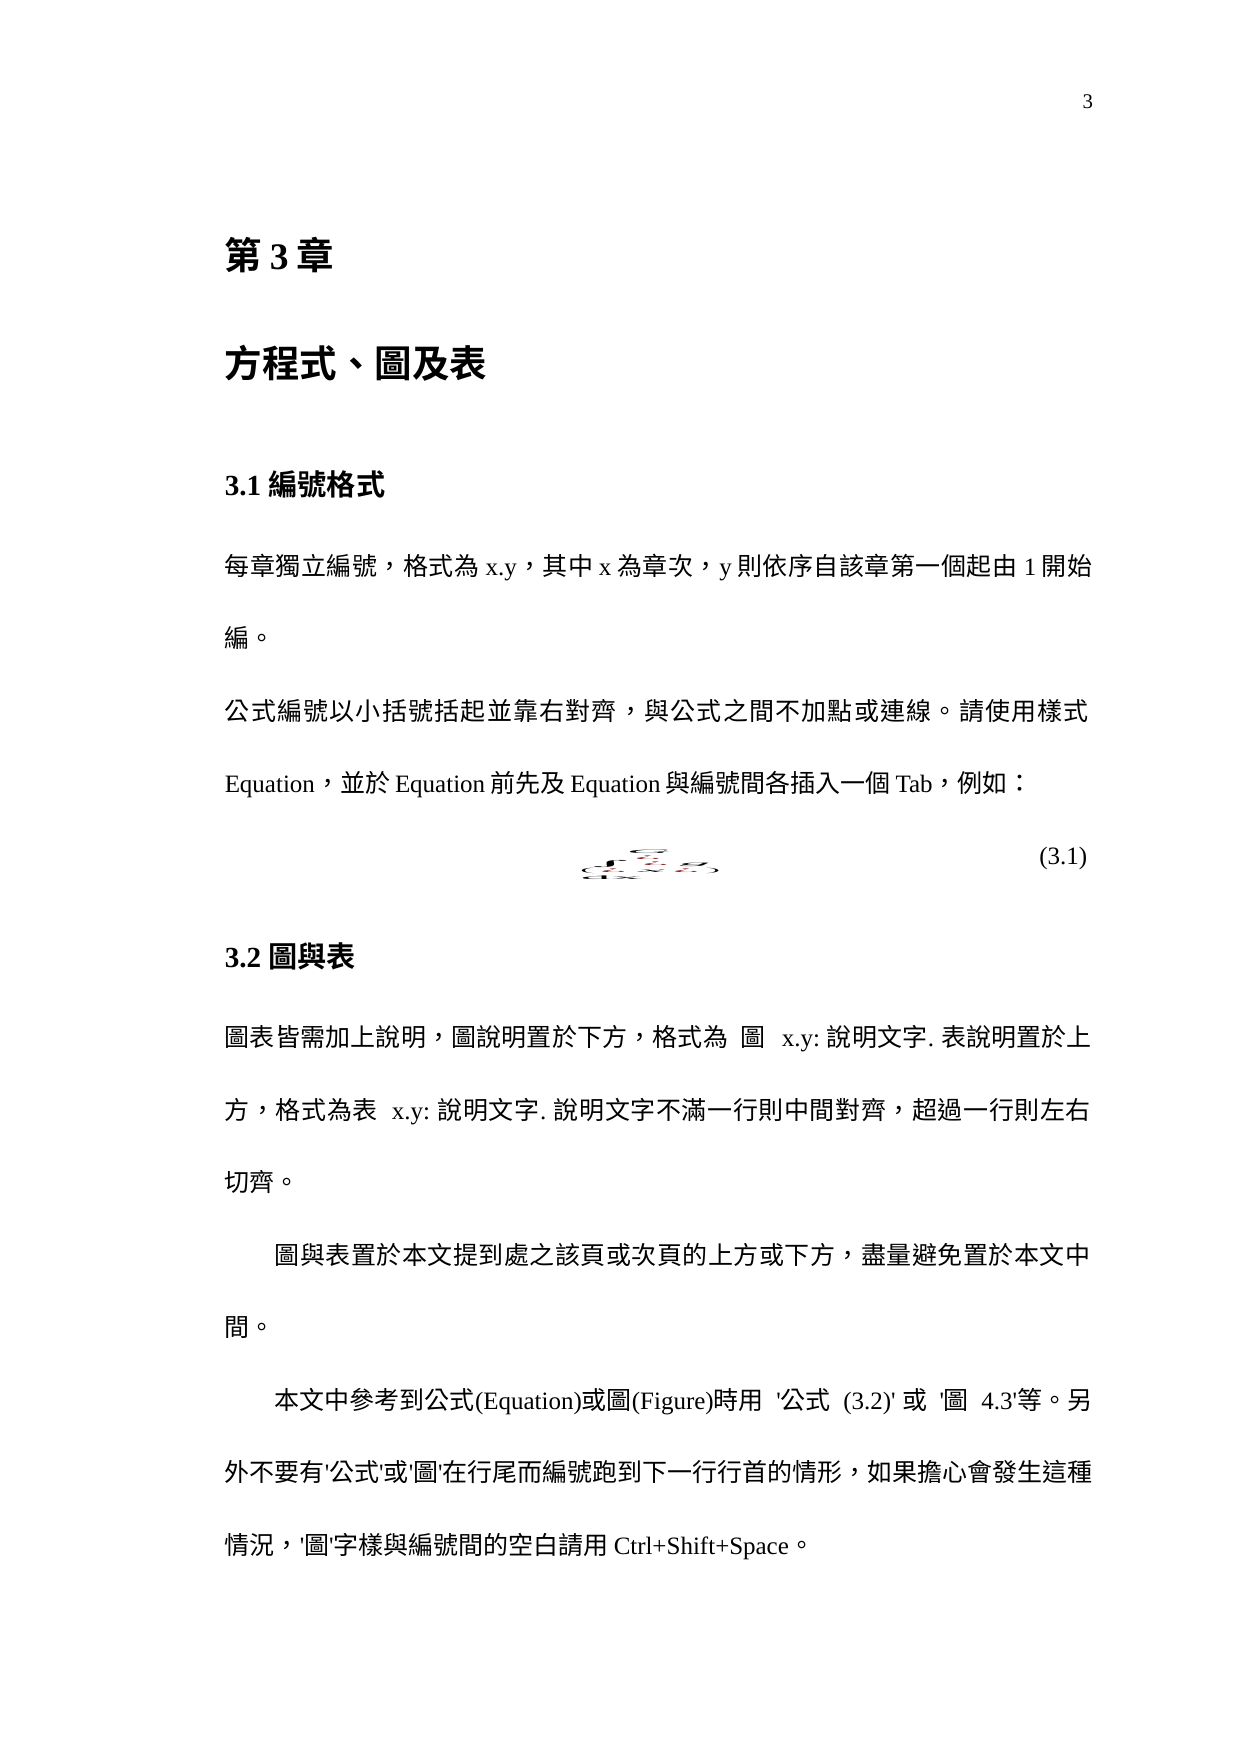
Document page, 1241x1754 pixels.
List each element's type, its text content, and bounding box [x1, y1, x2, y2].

text 3.2 圖與表 [224, 933, 1092, 975]
text 圖表皆需加上說明，圖說明置於下方，格式為 圖 x.y: 說明文字. 表說明置於上方，格式為表 x.y: 說明文字. 說明文字不滿一行則中間對齊，超過一行則左右切齊。 [224, 1018, 1092, 1199]
text (3.1) [224, 841, 1092, 880]
text 圖與表置於本文提到處之該頁或次頁的上方或下方，盡量避免置於本文中間。 [224, 1235, 1092, 1344]
text 每章獨立編號，格式為x.y，其中x為章次，y則依序自該章第一個起由1開始編。 [224, 546, 1092, 655]
text 3.1 編號格式 [224, 462, 1092, 504]
text 本文中參考到公式(Equation)或圖(Figure)時用 '公式 (3.2)' 或 '圖 4.3'等。另外不要有'公式'或'圖'在行尾而編號跑到下一行行首的情形，如果擔心會發生這種情況，'圖'字樣與編號間的空白請用Ctrl+Shift+Space。 [224, 1380, 1092, 1561]
text 方程式、圖及表 [224, 334, 1092, 389]
text 公式編號以小括號括起並靠右對齊，與公式之間不加點或連線。請使用樣式Equation，並於Equation前先及Equation與編號間各插入一個Tab，例如： [224, 691, 1092, 800]
text 第3章 [224, 226, 1092, 280]
